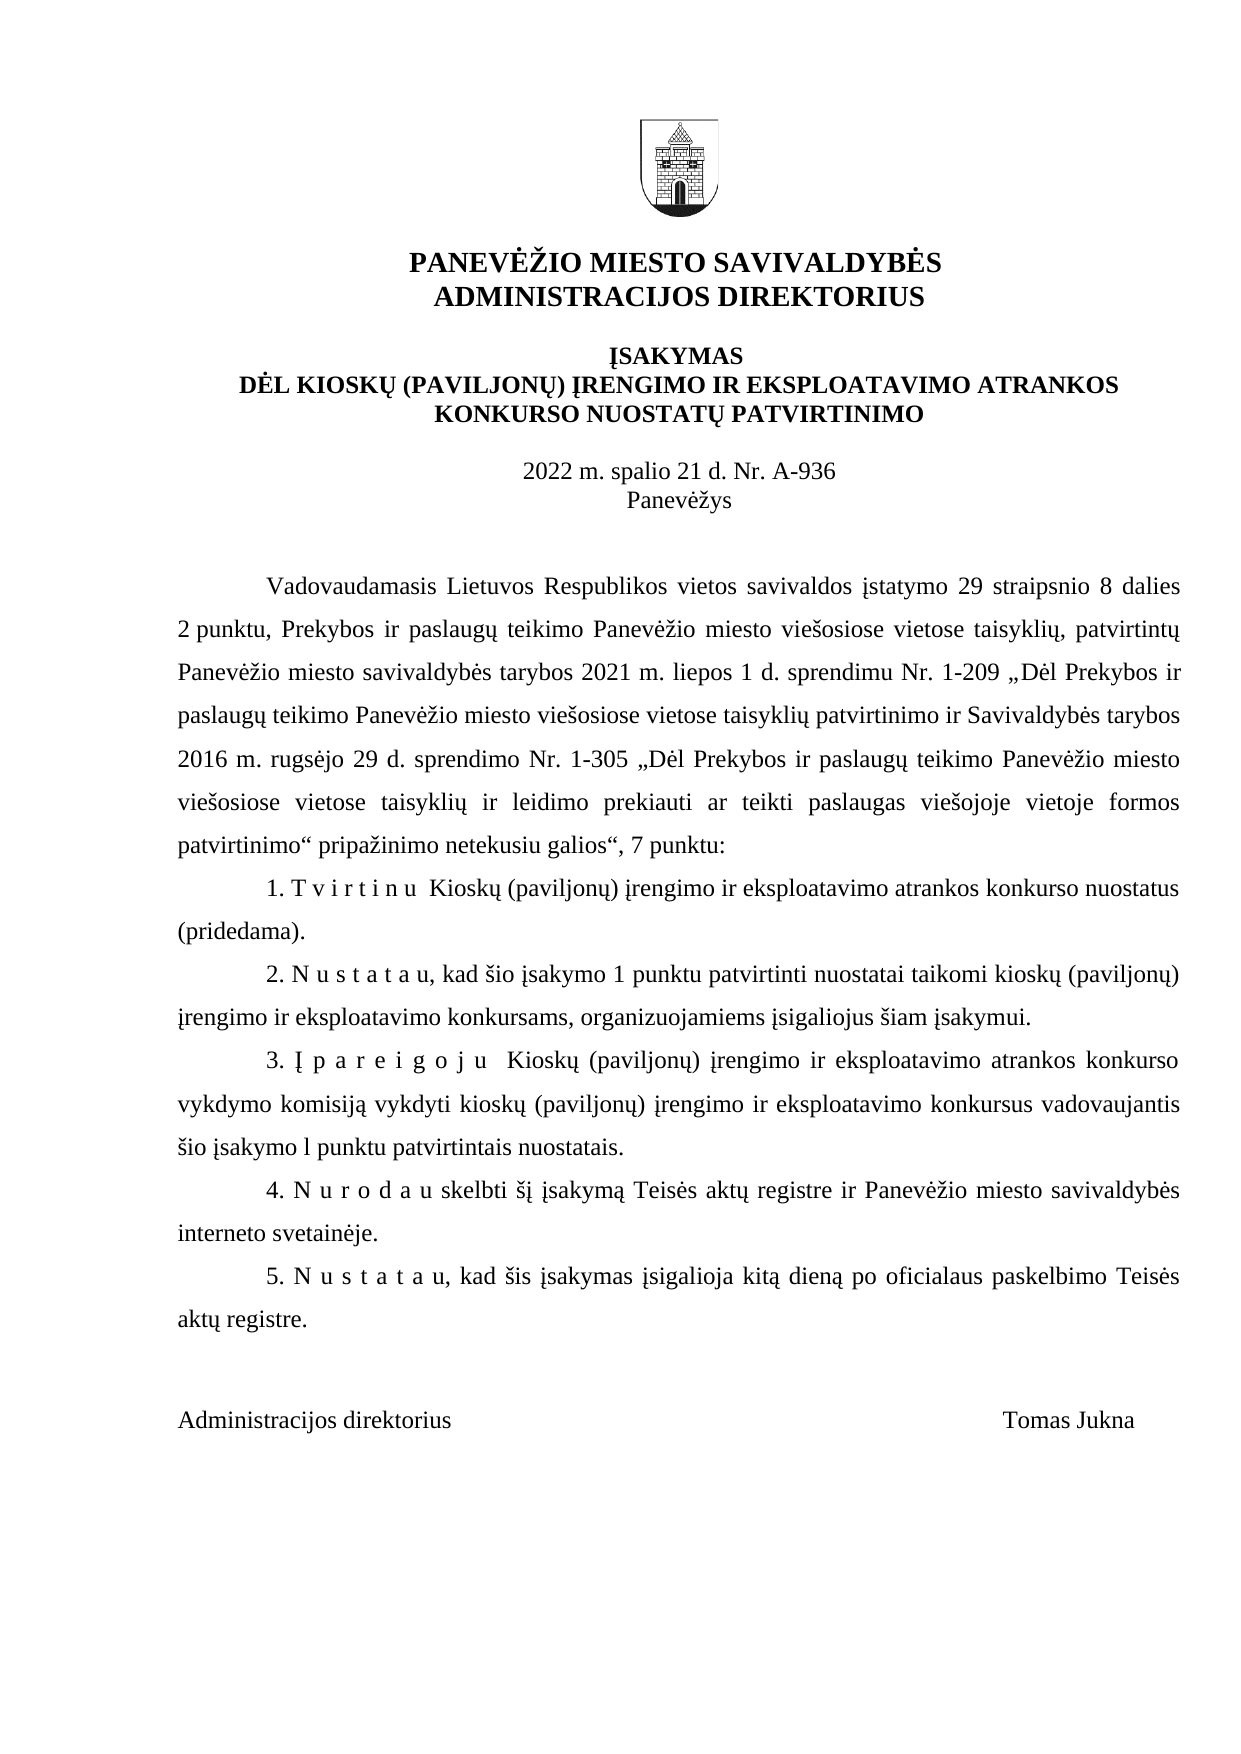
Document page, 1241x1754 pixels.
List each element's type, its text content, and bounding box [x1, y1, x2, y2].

text 3. Į p a r e i g o j u Kioskų (paviljonų) įrengimo ir eksploatavimo atrankos konkurso vykdymo komisiją vykdyti kioskų (paviljonų) įrengimo ir eksploatavimo konkursus vadovaujantis šio įsakymo l punktu patvirtintais nuostatais. [177, 1046, 1181, 1161]
text 2022 m. spalio 21 d. Nr. A-936 [177, 456, 1181, 485]
text ĮSAKYMAS [177, 341, 1181, 370]
text Panevėžys [177, 485, 1181, 514]
text PANEVĖŽIO MIESTO SAVIVALDYBĖS [177, 245, 1181, 279]
text 2. N u s t a t a u, kad šio įsakymo 1 punktu patvirtinti nuostatai taikomi kioskų (paviljonų) įrengimo ir eksploatavimo konkursams, organizuojamiems įsigaliojus šiam įsakymui. [177, 959, 1181, 1031]
text 1. T v i r t i n u Kioskų (paviljonų) įrengimo ir eksploatavimo atrankos konkurso nuostatus (pridedama). [177, 873, 1181, 945]
text ADMINISTRACIJOS DIREKTORIUS [177, 279, 1181, 312]
text 4. N u r o d a u skelbti šį įsakymą Teisės aktų registre ir Panevėžio miesto savivaldybės interneto svetainėje. [177, 1175, 1181, 1247]
text Vadovaudamasis Lietuvos Respublikos vietos savivaldos įstatymo 29 straipsnio 8 dalies 2 punktu, Prekybos ir paslaugų teikimo Panevėžio miesto viešosiose vietose taisyklių, patvirtintų Panevėžio miesto savivaldybės tarybos 2021 m. liepos 1 d. sprendimu Nr. 1-209 „Dėl Prekybos ir paslaugų teikimo Panevėžio miesto viešosiose vietose taisyklių patvirtinimo ir Savivaldybės tarybos 2016 m. rugsėjo 29 d. sprendimo Nr. 1-305 „Dėl Prekybos ir paslaugų teikimo Panevėžio miesto viešosiose vietose taisyklių ir leidimo prekiauti ar teikti paslaugas viešojoje vietoje formos patvirtinimo“ pripažinimo netekusiu galios“, 7 punktu: [177, 571, 1181, 859]
text Administracijos direktorius Tomas Jukna [177, 1405, 1181, 1434]
text DĖL KIOSKŲ (PAVILJONŲ) ĮRENGIMO IR EKSPLOATAVIMO ATRANKOS KONKURSO NUOSTATŲ PATVIRTINIMO [177, 370, 1181, 427]
text 5. N u s t a t a u, kad šis įsakymas įsigalioja kitą dieną po oficialaus paskelbimo Teisės aktų registre. [177, 1261, 1181, 1333]
